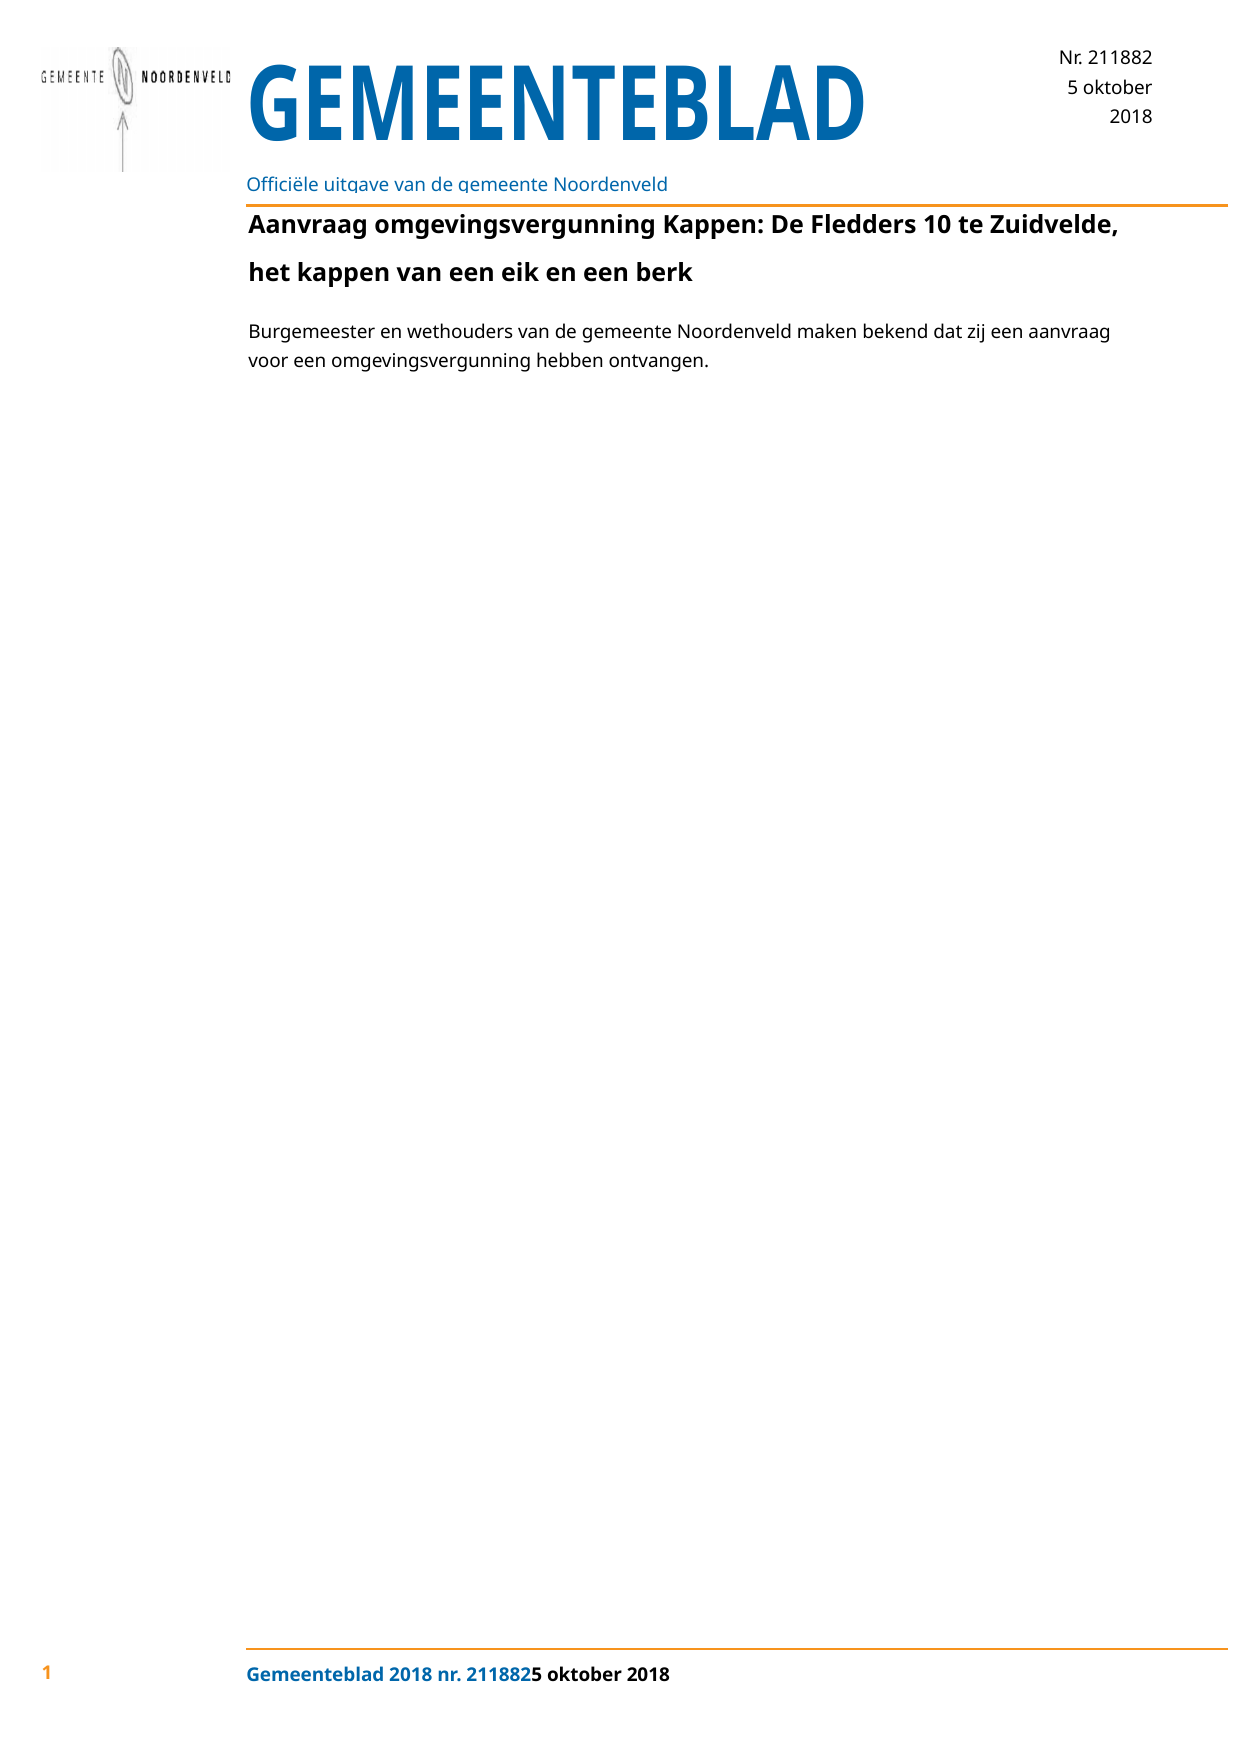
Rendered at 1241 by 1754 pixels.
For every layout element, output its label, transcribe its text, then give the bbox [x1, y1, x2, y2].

text Aanvraag omgevingsvergunning Kappen: De Fledders 10 te Zuidvelde, het kappen van een eik en een berk [248, 207, 1152, 288]
picture [41, 47, 231, 172]
text Burgemeester en wethouders van de gemeente Noordenveld maken bekend dat zij een aanvraag voor een omgevingsvergunning hebben ontvangen. [248, 318, 1152, 373]
